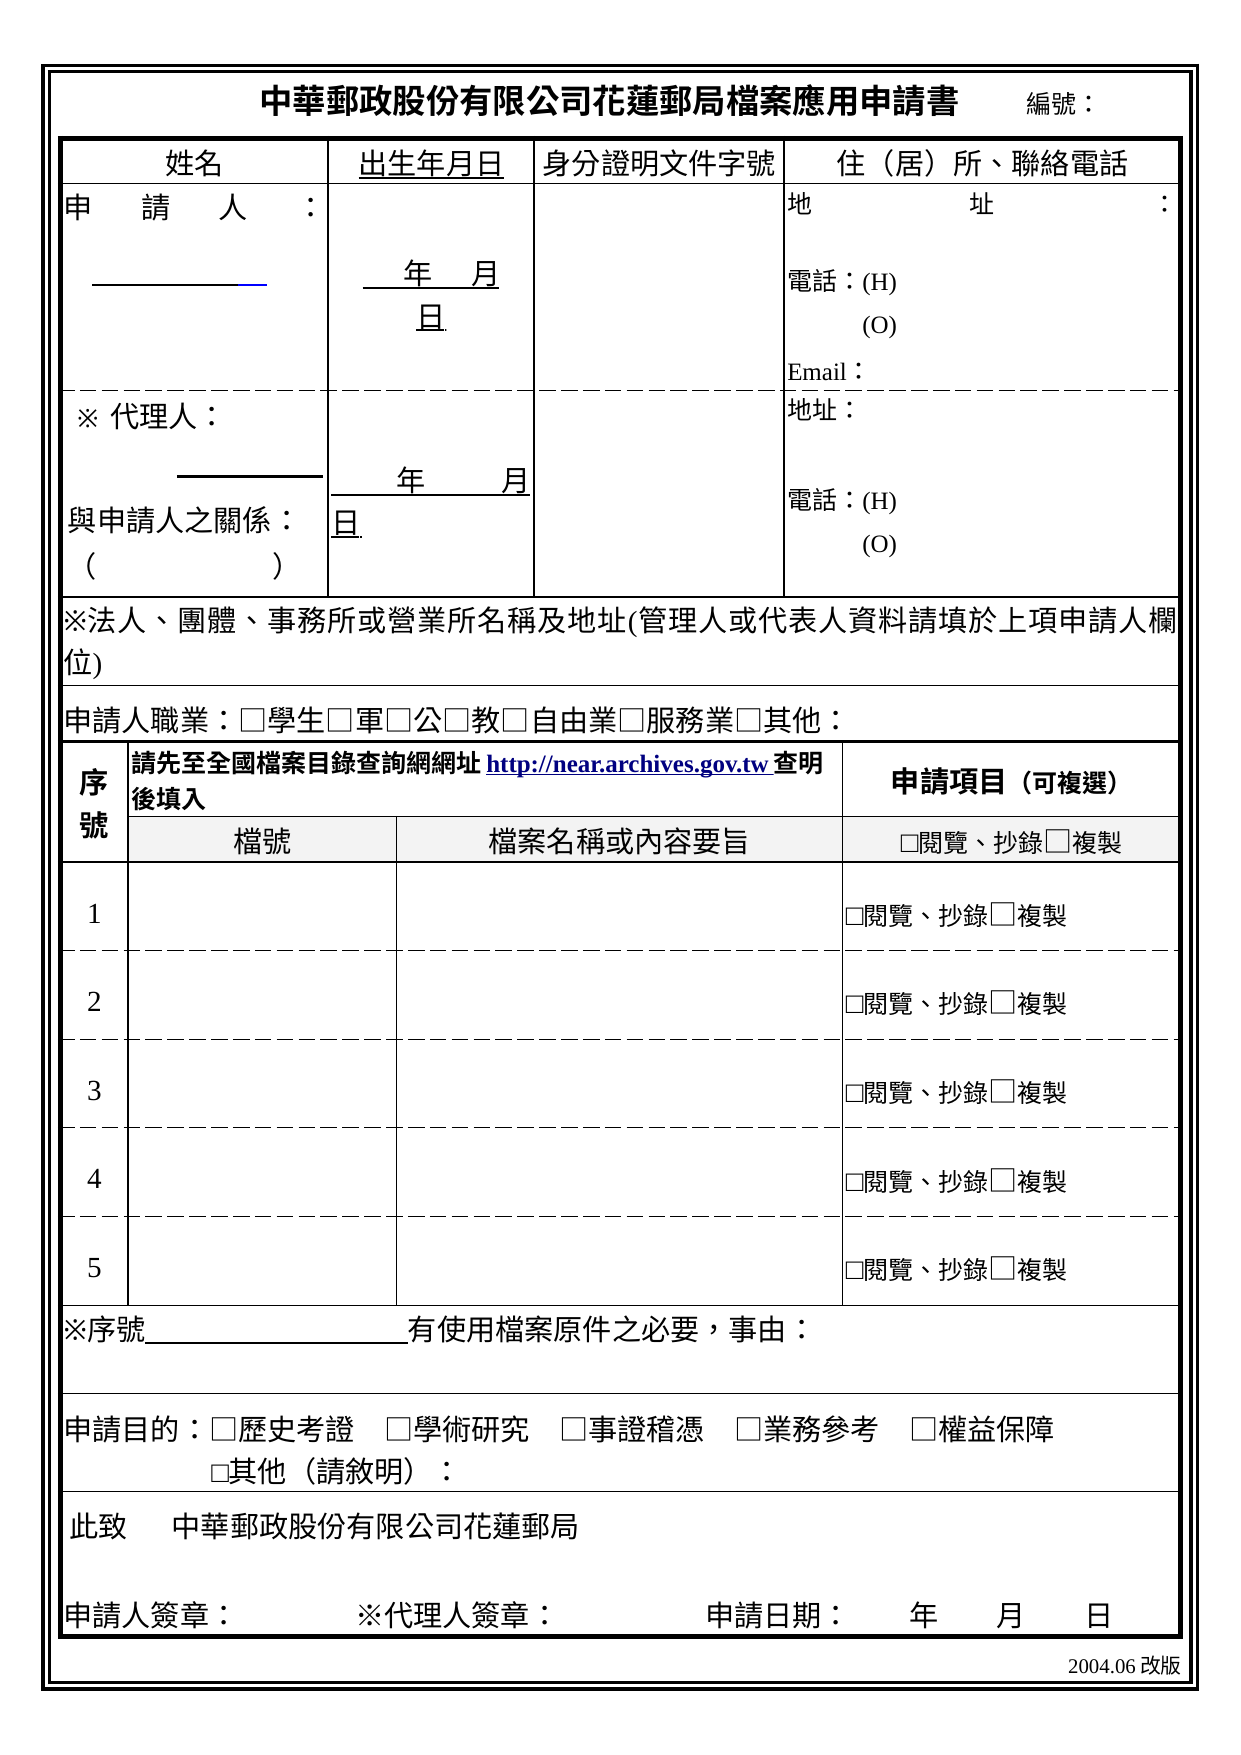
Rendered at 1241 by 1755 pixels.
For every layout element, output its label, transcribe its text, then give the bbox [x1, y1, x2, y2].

table_cell 檔號 [129, 817, 396, 861]
table_cell 2 [63, 950, 127, 1038]
table_cell 申請目的：□歷史考證 □學術研究 □事證稽憑 □業務參考 □權益保障 □其他（請敘明）： [63, 1394, 1178, 1491]
table_cell 此致 中華郵政股份有限公司花蓮郵局 申請人簽章： ※代理人簽章： 申請日期： 年 月 日 [63, 1492, 1178, 1634]
table_cell 申請人： [63, 184, 327, 389]
table_cell □閱覽、抄錄□複製 [843, 1039, 1178, 1127]
table_cell 請先至全國檔案目錄查詢網網址http://near.archives.gov.tw查明後填入 [129, 743, 842, 816]
table_cell □閱覽、抄錄□複製 [843, 817, 1178, 861]
table_cell 序 號 [63, 743, 127, 861]
table_cell 年 月 日 [329, 184, 533, 389]
table_cell [535, 390, 783, 596]
table_cell 檔案名稱或內容要旨 [397, 817, 842, 861]
table_cell [535, 184, 783, 389]
table_cell [397, 1216, 842, 1304]
table_cell 年 月 日 [329, 390, 533, 596]
table_cell [129, 1039, 396, 1127]
table_cell [129, 863, 396, 950]
table_cell 1 [63, 863, 127, 950]
table_cell [129, 1127, 396, 1216]
table_cell 地址： 電話：(H) (O) [785, 390, 1178, 596]
table_cell ※法人、團體、事務所或營業所名稱及地址(管理人或代表人資料請填於上項申請人欄位) [63, 598, 1178, 685]
table_header 住（居）所、聯絡電話 [785, 141, 1178, 183]
table_cell □閱覽、抄錄□複製 [843, 1127, 1178, 1216]
table_cell 申請人職業：□學生□軍□公□教□自由業□服務業□其他： [63, 686, 1178, 740]
table_cell [397, 1127, 842, 1216]
table_header 身分證明文件字號 [535, 141, 783, 183]
table_cell [397, 1039, 842, 1127]
table_cell 代理人： 與申請人之關係： （ ） [63, 390, 327, 596]
text 中華郵政股份有限公司花蓮郵局檔案應用申請書 編號： [59, 75, 1181, 123]
table_cell [397, 863, 842, 950]
table_cell □閱覽、抄錄□複製 [843, 950, 1178, 1038]
table_cell □閱覽、抄錄□複製 [843, 863, 1178, 950]
table_cell ※序號 有使用檔案原件之必要，事由： [63, 1306, 1178, 1393]
table_cell 4 [63, 1127, 127, 1216]
table_cell [397, 950, 842, 1038]
table_cell [129, 950, 396, 1038]
table_cell 3 [63, 1039, 127, 1127]
table_cell □閱覽、抄錄□複製 [843, 1216, 1178, 1304]
table_cell 地址： 電話：(H) (O) Email： [785, 184, 1178, 389]
table_cell 5 [63, 1216, 127, 1304]
table_cell [129, 1216, 396, 1304]
table_cell 申請項目（可複選） [843, 743, 1178, 816]
table_header 出生年月日 [329, 141, 533, 183]
table_header 姓名 [63, 141, 327, 183]
